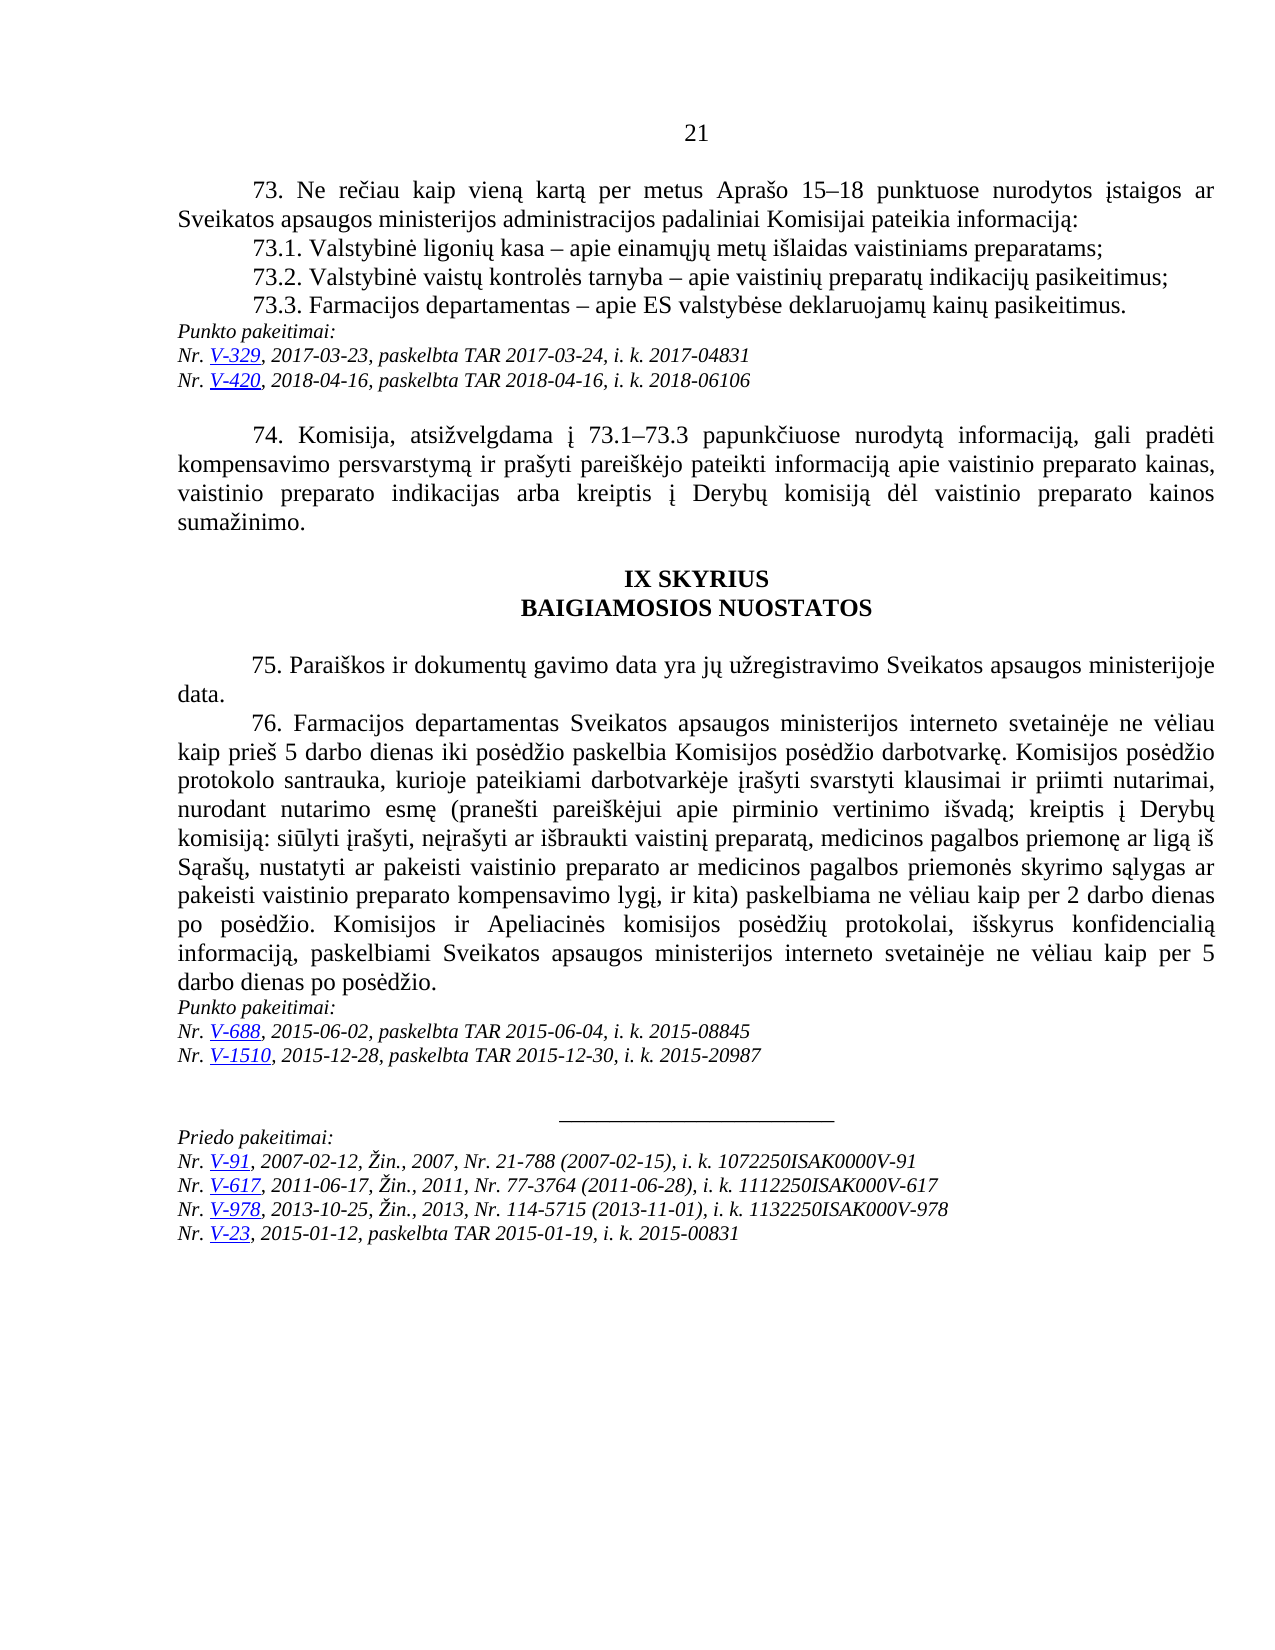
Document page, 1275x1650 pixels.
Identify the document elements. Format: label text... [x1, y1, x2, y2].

text 73. Ne rečiau kaip vieną kartą per metus Aprašo 15–18 punktuose nurodytos įstaigos ar Sveikatos apsaugos ministerijos administracijos padaliniai Komisijai pateikia informaciją: [177, 176, 1216, 233]
text Punkto pakeitimai: [177, 995, 1216, 1019]
text Nr. V-329, 2017-03-23, paskelbta TAR 2017-03-24, i. k. 2017-04831 [177, 343, 1216, 367]
text Nr. V-420, 2018-04-16, paskelbta TAR 2018-04-16, i. k. 2018-06106 [177, 367, 1216, 392]
text 75. Paraiškos ir dokumentų gavimo data yra jų užregistravimo Sveikatos apsaugos ministerijoje data. [177, 650, 1216, 708]
text 74. Komisija, atsižvelgdama į 73.1–73.3 papunkčiuose nurodytą informaciją, gali pradėti kompensavimo persvarstymą ir prašyti pareiškėjo pateikti informaciją apie vaistinio preparato kainas, vaistinio preparato indikacijas arba kreiptis į Derybų komisiją dėl vaistinio preparato kainos sumažinimo. [177, 420, 1216, 535]
text Nr. V-617, 2011-06-17, Žin., 2011, Nr. 77-3764 (2011-06-28), i. k. 1112250ISAK000V-617 [177, 1173, 1216, 1197]
text 73.1. Valstybinė ligonių kasa – apie einamųjų metų išlaidas vaistiniams preparatams; [177, 233, 1216, 262]
text BAIGIAMOSIOS NUOSTATOS [177, 593, 1216, 622]
text IX SKYRIUS [177, 564, 1216, 593]
text 73.3. Farmacijos departamentas – apie ES valstybėse deklaruojamų kainų pasikeitimus. [177, 291, 1216, 319]
text Nr. V-23, 2015-01-12, paskelbta TAR 2015-01-19, i. k. 2015-00831 [177, 1221, 1216, 1245]
text 76. Farmacijos departamentas Sveikatos apsaugos ministerijos interneto svetainėje ne vėliau kaip prieš 5 darbo dienas iki posėdžio paskelbia Komisijos posėdžio darbotvarkę. Komisijos posėdžio protokolo santrauka, kurioje pateikiami darbotvarkėje įrašyti svarstyti klausimai ir priimti nutarimai, nurodant nutarimo esmę (pranešti pareiškėjui apie pirminio vertinimo išvadą; kreiptis į Derybų komisiją: siūlyti įrašyti, neįrašyti ar išbraukti vaistinį preparatą, medicinos pagalbos priemonę ar ligą iš Sąrašų, nustatyti ar pakeisti vaistinio preparato ar medicinos pagalbos priemonės skyrimo sąlygas ar pakeisti vaistinio preparato kompensavimo lygį, ir kita) paskelbiama ne vėliau kaip per 2 darbo dienas po posėdžio. Komisijos ir Apeliacinės komisijos posėdžių protokolai, išskyrus konfidencialią informaciją, paskelbiami Sveikatos apsaugos ministerijos interneto svetainėje ne vėliau kaip per 5 darbo dienas po posėdžio. [177, 708, 1216, 995]
text ______________________ [177, 1096, 1216, 1125]
text Nr. V-688, 2015-06-02, paskelbta TAR 2015-06-04, i. k. 2015-08845 [177, 1019, 1216, 1043]
text Nr. V-978, 2013-10-25, Žin., 2013, Nr. 114-5715 (2013-11-01), i. k. 1132250ISAK000V-978 [177, 1197, 1216, 1221]
text Punkto pakeitimai: [177, 319, 1216, 343]
text 73.2. Valstybinė vaistų kontrolės tarnyba – apie vaistinių preparatų indikacijų pasikeitimus; [177, 262, 1216, 291]
text Nr. V-91, 2007-02-12, Žin., 2007, Nr. 21-788 (2007-02-15), i. k. 1072250ISAK0000V-91 [177, 1149, 1216, 1173]
text Priedo pakeitimai: [177, 1125, 1216, 1149]
text Nr. V-1510, 2015-12-28, paskelbta TAR 2015-12-30, i. k. 2015-20987 [177, 1043, 1216, 1067]
